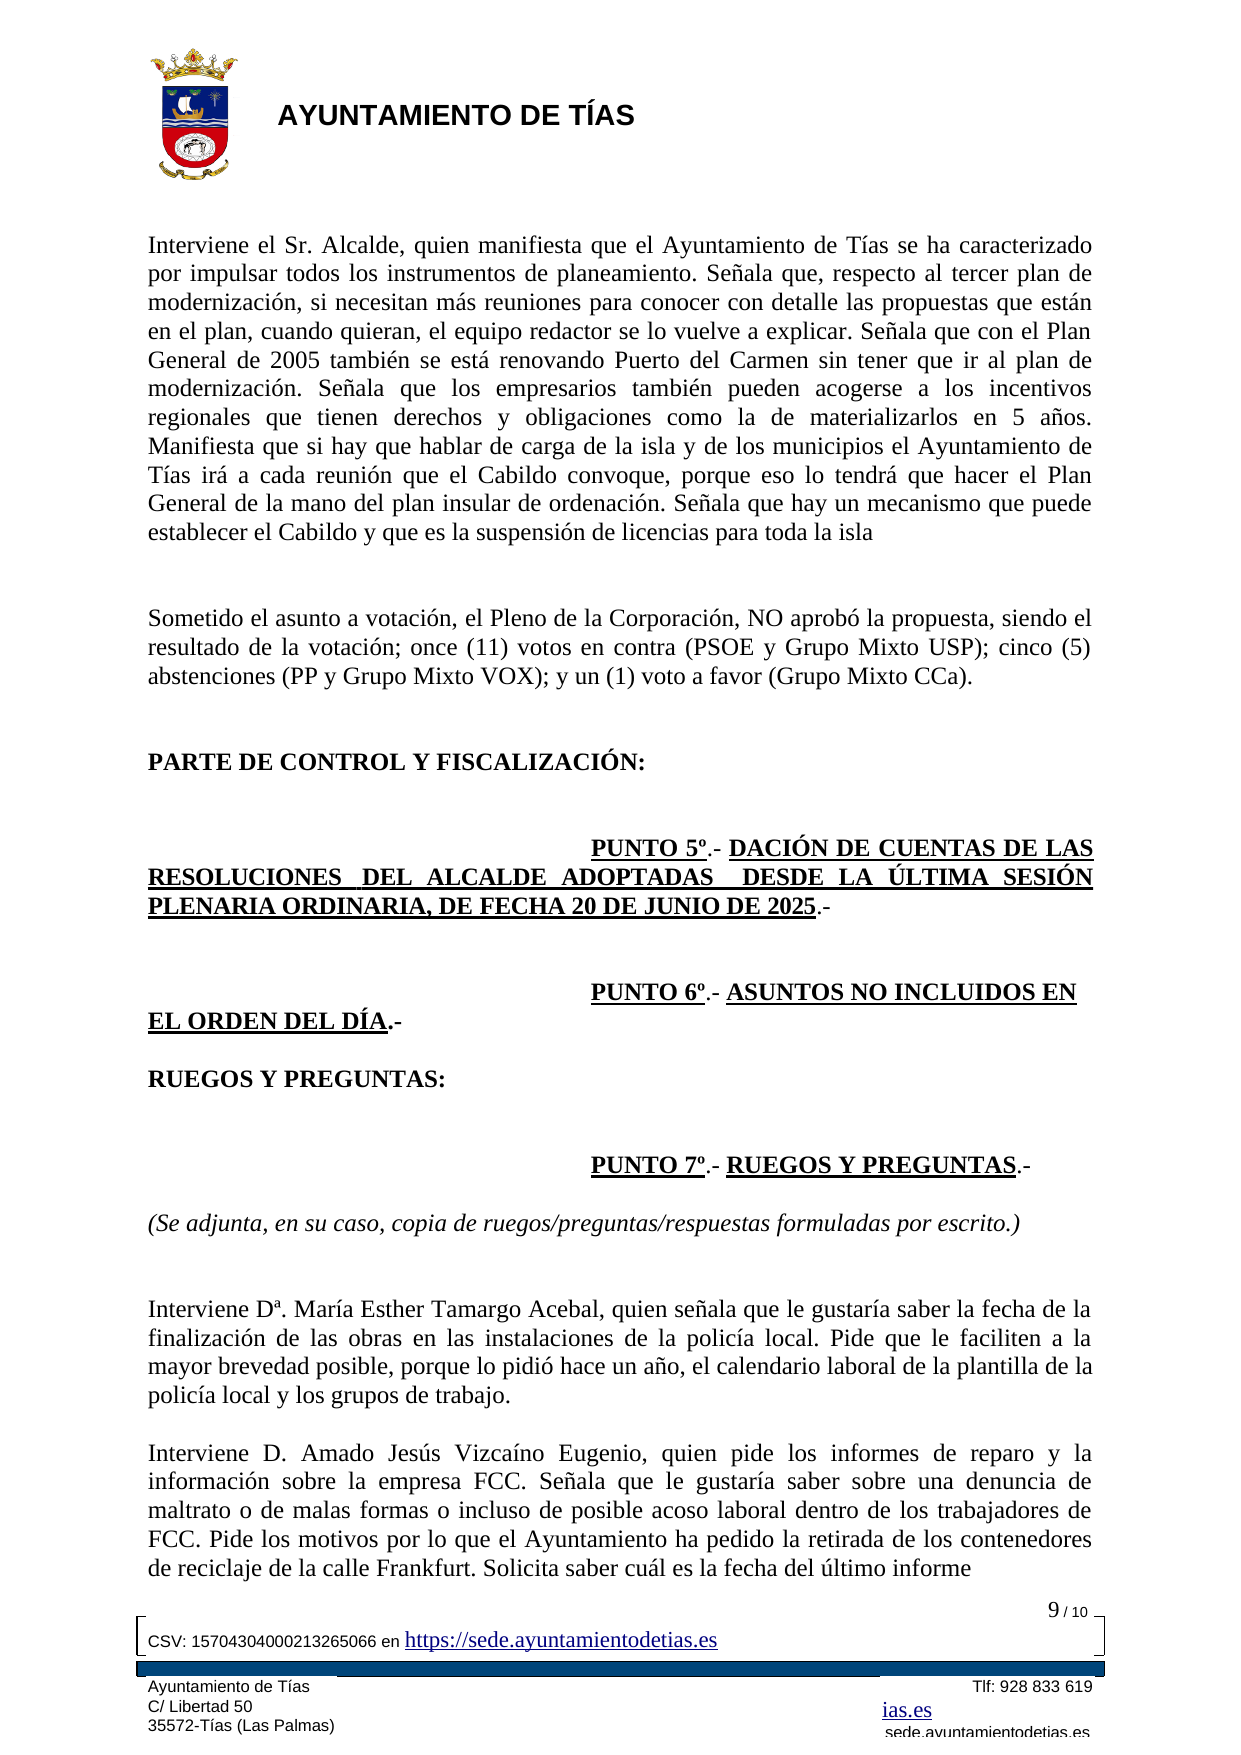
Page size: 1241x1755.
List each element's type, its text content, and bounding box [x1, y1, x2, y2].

text Sometido el asunto a votación, el Pleno de la Corporación, NO aprobó la propuesta, siendo el resultado de la votación; once (11) votos en contra (PSOE y Grupo Mixto USP); cinco (5) abstenciones (PP y Grupo Mixto VOX); y un (1) voto a favor (Grupo Mixto CCa). [148, 603, 1093, 690]
text EL ORDEN DEL DÍA.- [148, 1006, 1105, 1035]
text PUNTO 5º.- DACIÓN DE CUENTAS DE LAS RESOLUCIONES DEL ALCALDE ADOPTADAS DESDE LA ÚLTIMA SESIÓN [148, 833, 1093, 887]
text PUNTO 6º.- ASUNTOS NO INCLUIDOS EN [591, 977, 1105, 1006]
text PUNTO 7º.- RUEGOS Y PREGUNTAS.- [591, 1150, 1105, 1179]
text Interviene D. Amado Jesús Vizcaíno Eugenio, quien pide los informes de reparo y la información sobre la empresa FCC. Señala que le gustaría saber sobre una denuncia de maltrato o de malas formas o incluso de posible acoso laboral dentro de los trabajadores de FCC. Pide los motivos por lo que el Ayuntamiento ha pedido la retirada de los contenedores de reciclaje de la calle Frankfurt. Solicita saber cuál es la fecha del último informe [148, 1438, 1093, 1581]
text Interviene Dª. María Esther Tamargo Acebal, quien señala que le gustaría saber la fecha de la finalización de las obras en las instalaciones de la policía local. Pide que le faciliten a la mayor brevedad posible, porque lo pidió hace un año, el calendario laboral de la plantilla de la policía local y los grupos de trabajo. [148, 1294, 1093, 1409]
text Interviene el Sr. Alcalde, quien manifiesta que el Ayuntamiento de Tías se ha caracterizado por impulsar todos los instrumentos de planeamiento. Señala que, respecto al tercer plan de modernización, si necesitan más reuniones para conocer con detalle las propuestas que están en el plan, cuando quieran, el equipo redactor se lo vuelve a explicar. Señala que con el Plan General de 2005 también se está renovando Puerto del Carmen sin tener que ir al plan de modernización. Señala que los empresarios también pueden acogerse a los incentivos regionales que tienen derechos y obligaciones como la de materializarlos en 5 años. Manifiesta que si hay que hablar de carga de la isla y de los municipios el Ayuntamiento de Tías irá a cada reunión que el Cabildo convoque, porque eso lo tendrá que hacer el Plan General de la mano del plan insular de ordenación. Señala que hay un mecanismo que puede establecer el Cabildo y que es la suspensión de licencias para toda la isla [148, 230, 1093, 546]
text RUEGOS Y PREGUNTAS: [148, 1064, 1105, 1092]
text PLENARIA ORDINARIA, DE FECHA 20 DE JUNIO DE 2025.- [148, 890, 1093, 920]
text PARTE DE CONTROL Y FISCALIZACIÓN: [148, 747, 1105, 776]
text (Se adjunta, en su caso, copia de ruegos/preguntas/respuestas formuladas por escrito.) [148, 1208, 1105, 1236]
